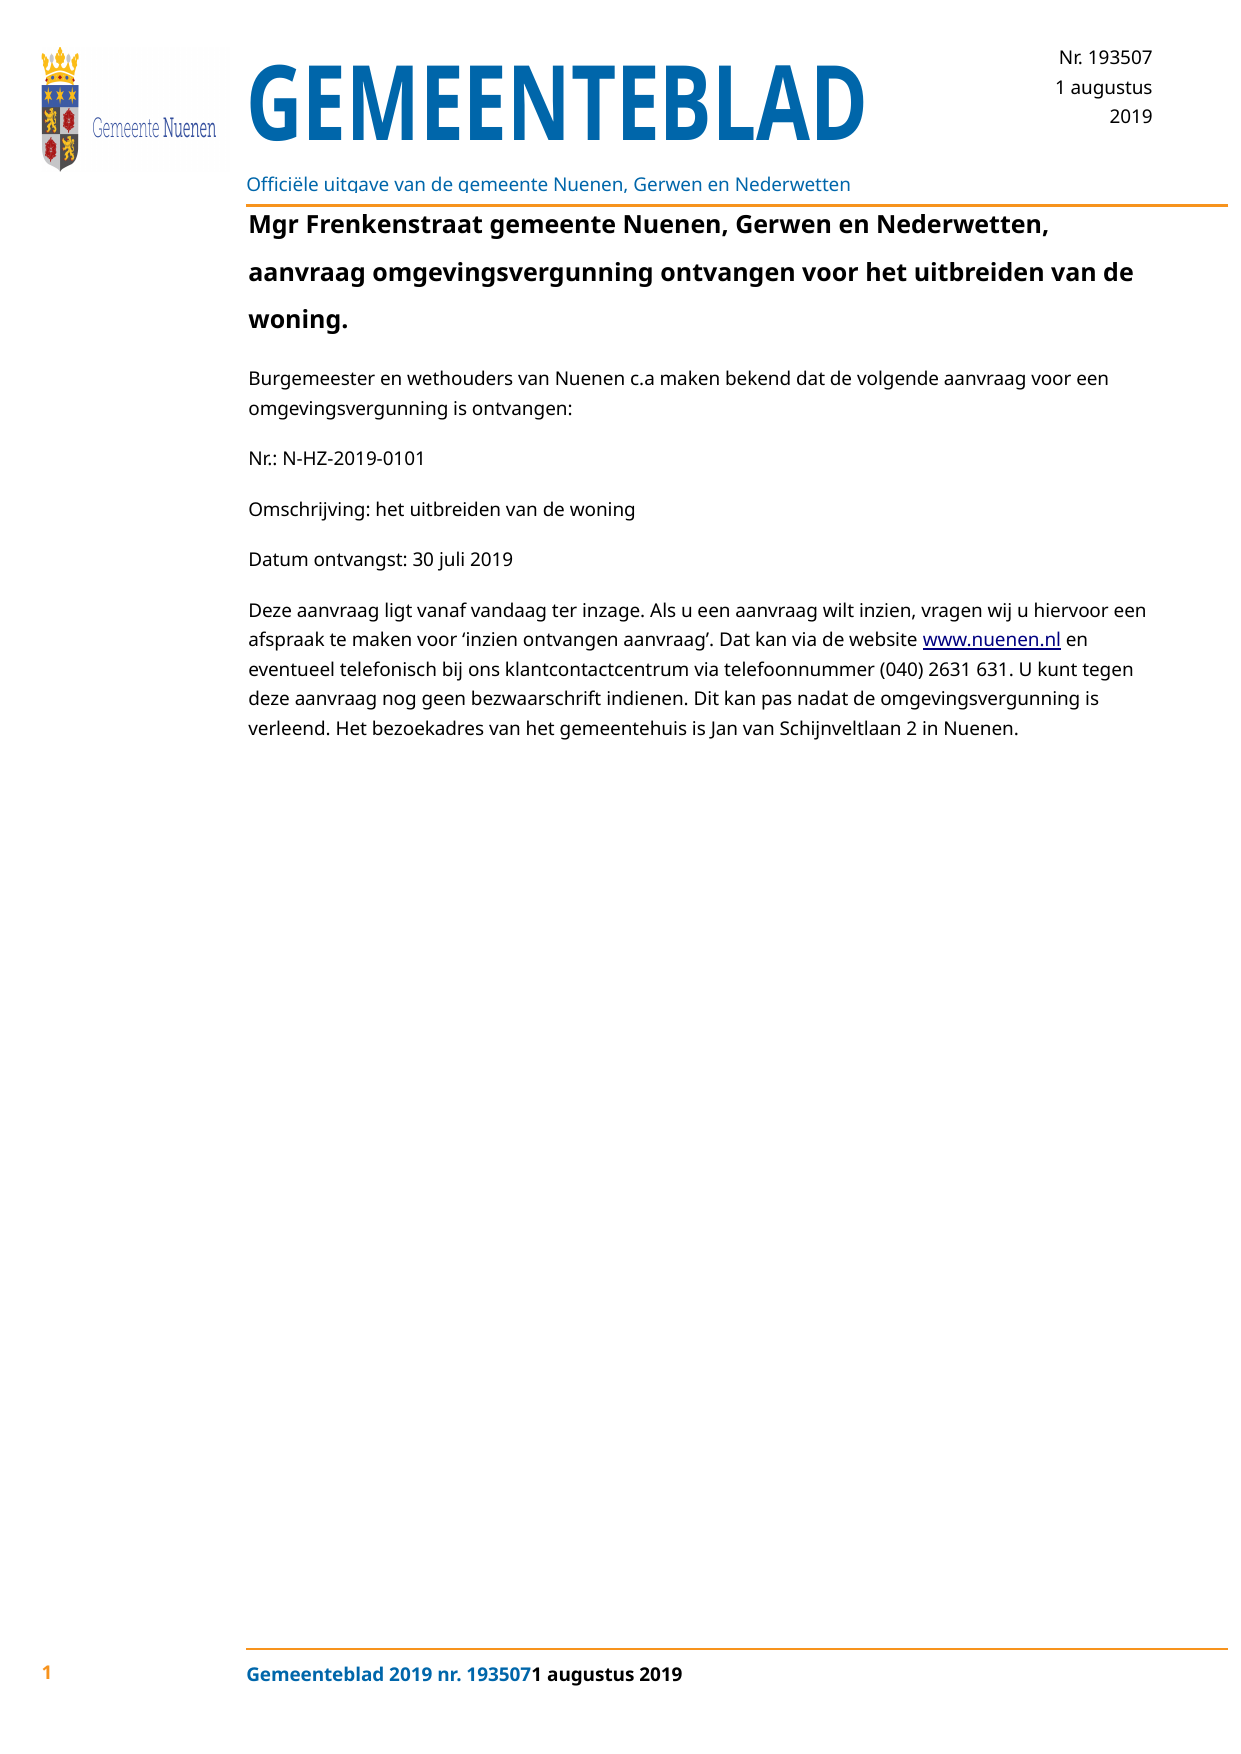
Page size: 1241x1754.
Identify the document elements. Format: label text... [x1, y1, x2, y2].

text Nr.: N-HZ-2019-0101 [248, 446, 1152, 471]
text Deze aanvraag ligt vanaf vandaag ter inzage. Als u een aanvraag wilt inzien, vragen wij u hiervoor een afspraak te maken voor ‘inzien ontvangen aanvraag’. Dat kan via de website www.nuenen.nl en eventueel telefonisch bij ons klantcontactcentrum via telefoonnummer (040) 2631 631. U kunt tegen deze aanvraag nog geen bezwaarschrift indienen. Dit kan pas nadat de omgevingsvergunning is verleend. Het bezoekadres van het gemeentehuis is Jan van Schijnveltlaan 2 in Nuenen. [248, 597, 1152, 741]
text Datum ontvangst: 30 juli 2019 [248, 546, 1152, 572]
text Mgr Frenkenstraat gemeente Nuenen, Gerwen en Nederwetten, aanvraag omgevingsvergunning ontvangen voor het uitbreiden van de woning. [248, 207, 1152, 336]
text Burgemeester en wethouders van Nuenen c.a maken bekend dat de volgende aanvraag voor een omgevingsvergunning is ontvangen: [248, 366, 1152, 421]
text Omschrijving: het uitbreiden van de woning [248, 496, 1152, 522]
picture [41, 47, 231, 172]
